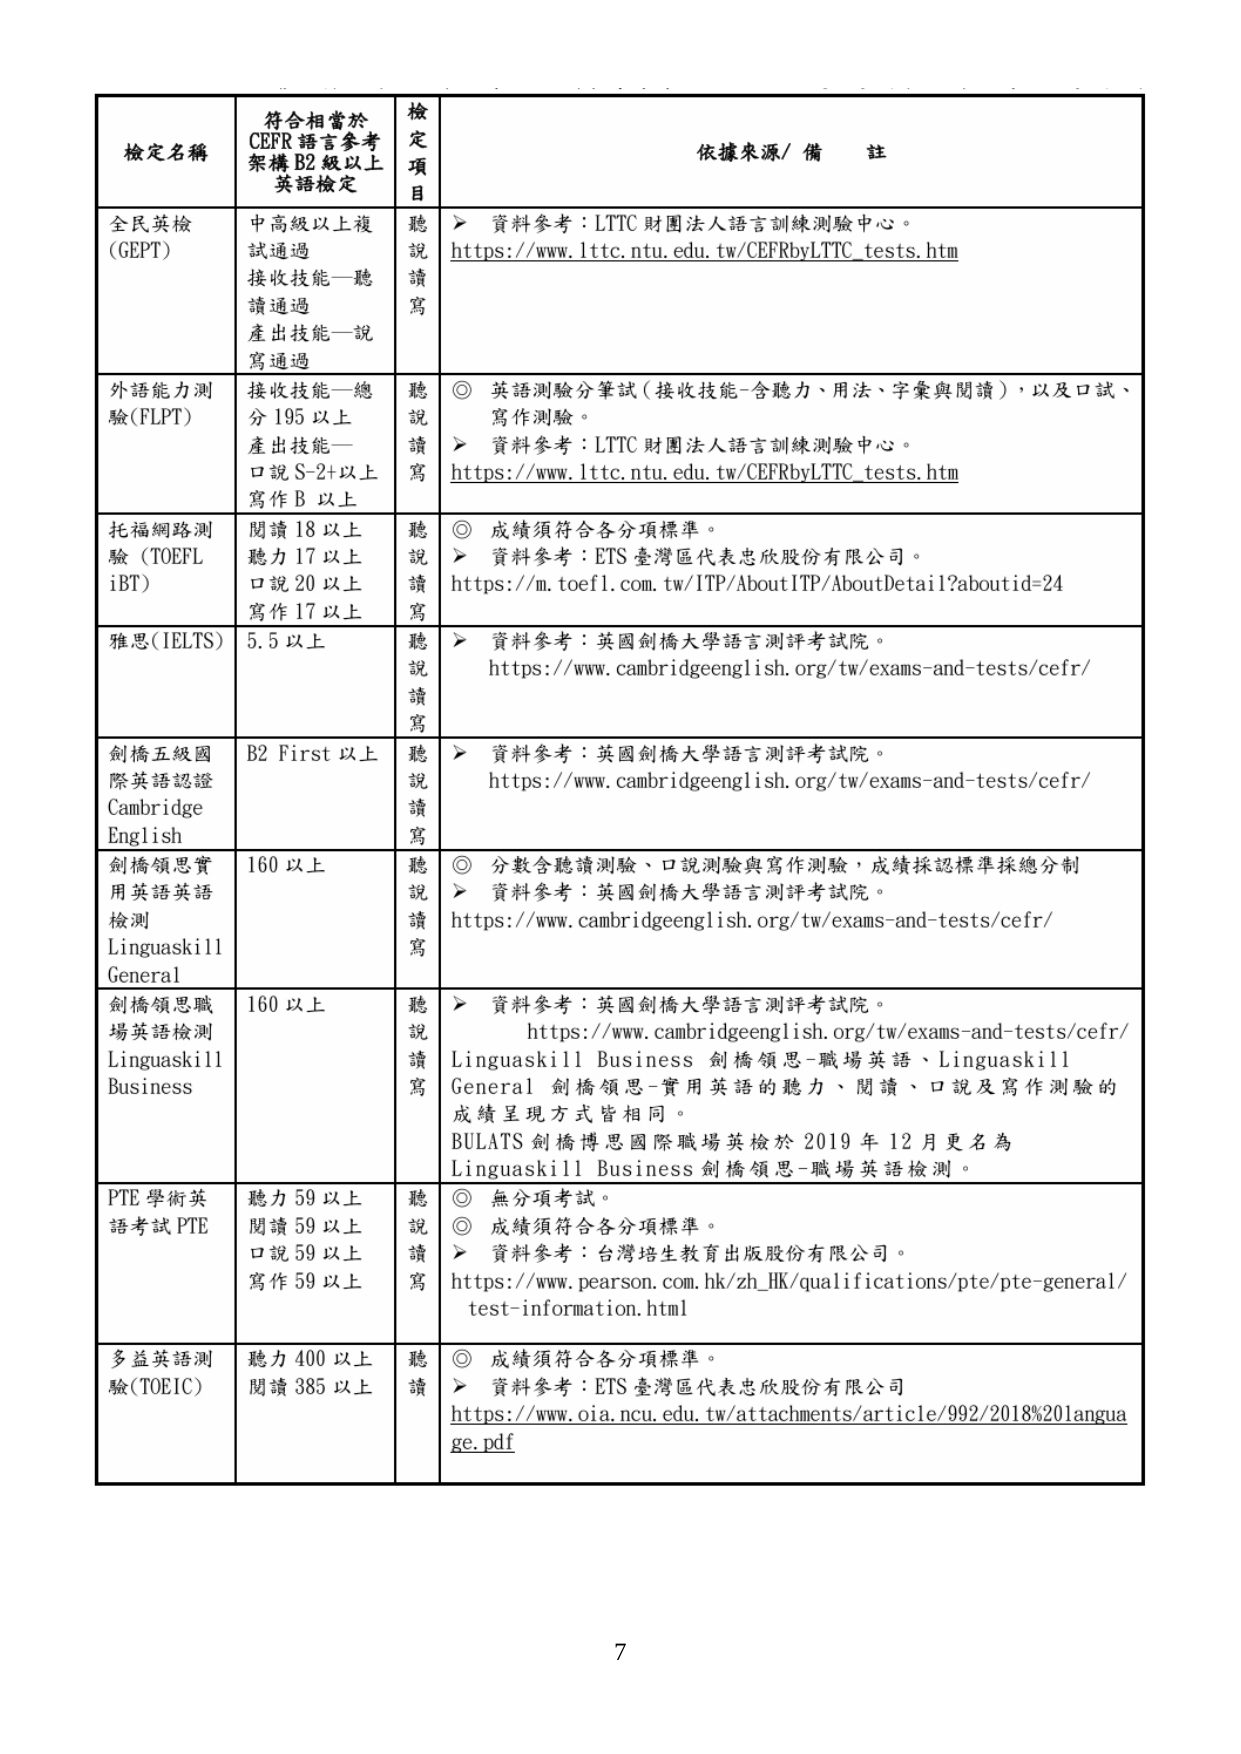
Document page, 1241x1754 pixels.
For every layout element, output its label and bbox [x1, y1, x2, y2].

picture [82, 88, 1158, 1494]
